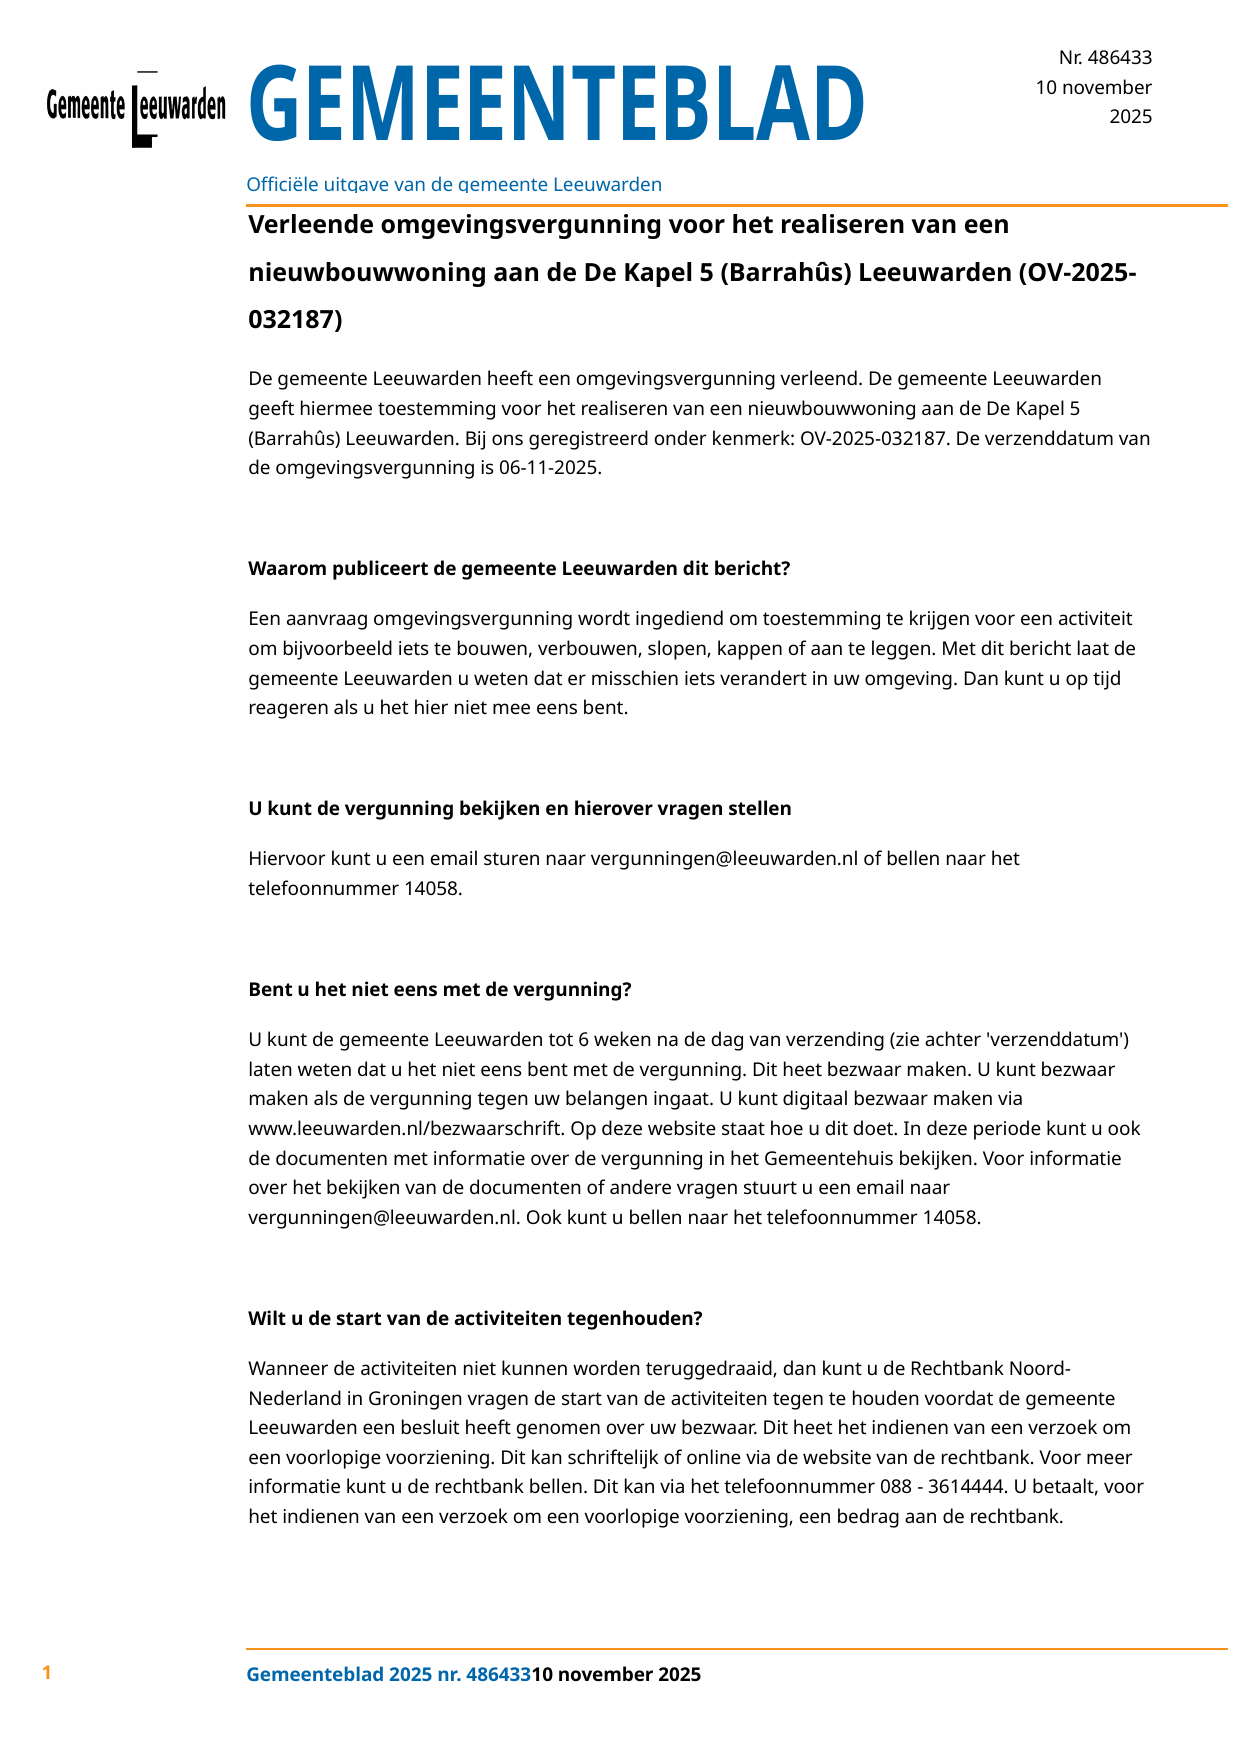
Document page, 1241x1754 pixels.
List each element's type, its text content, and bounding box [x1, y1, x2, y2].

picture [41, 47, 231, 172]
text Bent u het niet eens met de vergunning? [248, 976, 1152, 1002]
text U kunt de gemeente Leeuwarden tot 6 weken na de dag van verzending (zie achter 'verzenddatum') laten weten dat u het niet eens bent met de vergunning. Dit heet bezwaar maken. U kunt bezwaar maken als de vergunning tegen uw belangen ingaat. U kunt digitaal bezwaar maken via www.leeuwarden.nl/bezwaarschrift. Op deze website staat hoe u dit doet. In deze periode kunt u ook de documenten met informatie over de vergunning in het Gemeentehuis bekijken. Voor informatie over het bekijken van de documenten of andere vragen stuurt u een email naar vergunningen@leeuwarden.nl. Ook kunt u bellen naar het telefoonnummer 14058. [248, 1026, 1152, 1229]
text Hiervoor kunt u een email sturen naar vergunningen@leeuwarden.nl of bellen naar het telefoonnummer 14058. [248, 846, 1152, 901]
text Wilt u de start van de activiteiten tegenhouden? [248, 1305, 1152, 1330]
text U kunt de vergunning bekijken en hierover vragen stellen [248, 795, 1152, 821]
text Waarom publiceert de gemeente Leeuwarden dit bericht? [248, 555, 1152, 581]
text Een aanvraag omgevingsvergunning wordt ingediend om toestemming te krijgen voor een activiteit om bijvoorbeeld iets te bouwen, verbouwen, slopen, kappen of aan te leggen. Met dit bericht laat de gemeente Leeuwarden u weten dat er misschien iets verandert in uw omgeving. Dan kunt u op tijd reageren als u het hier niet mee eens bent. [248, 606, 1152, 720]
text De gemeente Leeuwarden heeft een omgevingsvergunning verleend. De gemeente Leeuwarden geeft hiermee toestemming voor het realiseren van een nieuwbouwwoning aan de De Kapel 5 (Barrahûs) Leeuwarden. Bij ons geregistreerd onder kenmerk: OV-2025-032187. De verzenddatum van de omgevingsvergunning is 06-11-2025. [248, 366, 1152, 480]
text Wanneer de activiteiten niet kunnen worden teruggedraaid, dan kunt u de Rechtbank Noord-Nederland in Groningen vragen de start van de activiteiten tegen te houden voordat de gemeente Leeuwarden een besluit heeft genomen over uw bezwaar. Dit heet het indienen van een verzoek om een voorlopige voorziening. Dit kan schriftelijk of online via de website van de rechtbank. Voor meer informatie kunt u de rechtbank bellen. Dit kan via het telefoonnummer 088 - 3614444. U betaalt, voor het indienen van een verzoek om een voorlopige voorziening, een bedrag aan de rechtbank. [248, 1355, 1152, 1529]
text Verleende omgevingsvergunning voor het realiseren van een nieuwbouwwoning aan de De Kapel 5 (Barrahûs) Leeuwarden (OV-2025-032187) [248, 207, 1152, 336]
